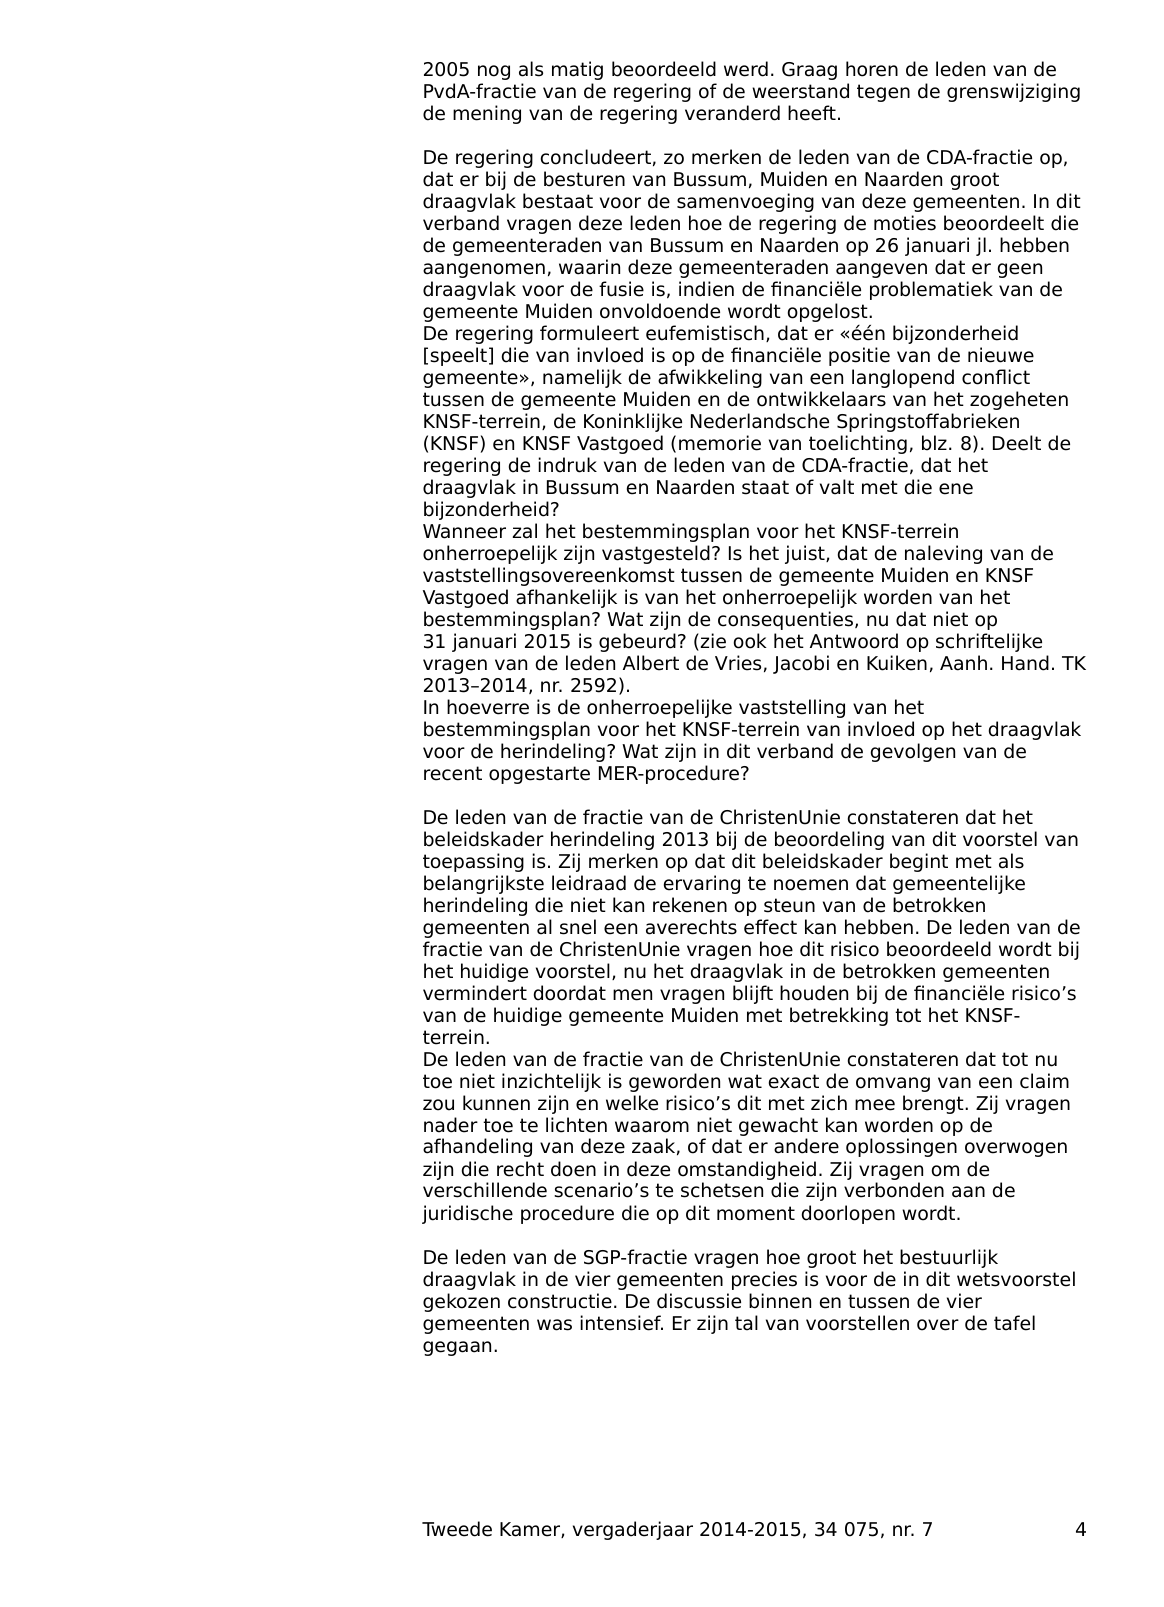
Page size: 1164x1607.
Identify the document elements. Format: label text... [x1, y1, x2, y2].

text De leden van de fractie van de ChristenUnie constateren dat tot nu toe niet inzichtelijk is geworden wat exact de omvang van een claim zou kunnen zijn en welke risico’s dit met zich mee brengt. Zij vragen nader toe te lichten waarom niet gewacht kan worden op de afhandeling van deze zaak, of dat er andere oplossingen overwogen zijn die recht doen in deze omstandigheid. Zij vragen om de verschillende scenario’s te schetsen die zijn verbonden aan de juridische procedure die op dit moment doorlopen wordt. [422, 1048, 1087, 1224]
text De regering formuleert eufemistisch, dat er «één bijzonderheid [speelt] die van invloed is op de financiële positie van de nieuwe gemeente», namelijk de afwikkeling van een langlopend conflict tussen de gemeente Muiden en de ontwikkelaars van het zogeheten KNSF-terrein, de Koninklijke Nederlandsche Springstoffabrieken (KNSF) en KNSF Vastgoed (memorie van toelichting, blz. 8). Deelt de regering de indruk van de leden van de CDA-fractie, dat het draagvlak in Bussum en Naarden staat of valt met die ene bijzonderheid? [422, 323, 1087, 521]
text In hoeverre is de onherroepelijke vaststelling van het bestemmingsplan voor het KNSF-terrein van invloed op het draagvlak voor de herindeling? Wat zijn in dit verband de gevolgen van de recent opgestarte MER-procedure? [422, 697, 1087, 784]
text Wanneer zal het bestemmingsplan voor het KNSF-terrein onherroepelijk zijn vastgesteld? Is het juist, dat de naleving van de vaststellingsovereenkomst tussen de gemeente Muiden en KNSF Vastgoed afhankelijk is van het onherroepelijk worden van het bestemmingsplan? Wat zijn de consequenties, nu dat niet op 31 januari 2015 is gebeurd? (zie ook het Antwoord op schriftelijke vragen van de leden Albert de Vries, Jacobi en Kuiken, Aanh. Hand. TK 2013–2014, nr. 2592). [422, 521, 1087, 697]
text De leden van de SGP-fractie vragen hoe groot het bestuurlijk draagvlak in de vier gemeenten precies is voor de in dit wetsvoorstel gekozen constructie. De discussie binnen en tussen de vier gemeenten was intensief. Er zijn tal van voorstellen over de tafel gegaan. [422, 1247, 1087, 1356]
text 2005 nog als matig beoordeeld werd. Graag horen de leden van de PvdA-fractie van de regering of de weerstand tegen de grenswijziging de mening van de regering veranderd heeft. [422, 59, 1087, 125]
text De leden van de fractie van de ChristenUnie constateren dat het beleidskader herindeling 2013 bij de beoordeling van dit voorstel van toepassing is. Zij merken op dat dit beleidskader begint met als belangrijkste leidraad de ervaring te noemen dat gemeentelijke herindeling die niet kan rekenen op steun van de betrokken gemeenten al snel een averechts effect kan hebben. De leden van de fractie van de ChristenUnie vragen hoe dit risico beoordeeld wordt bij het huidige voorstel, nu het draagvlak in de betrokken gemeenten vermindert doordat men vragen blijft houden bij de financiële risico’s van de huidige gemeente Muiden met betrekking tot het KNSF-terrein. [422, 807, 1087, 1048]
text De regering concludeert, zo merken de leden van de CDA-fractie op, dat er bij de besturen van Bussum, Muiden en Naarden groot draagvlak bestaat voor de samenvoeging van deze gemeenten. In dit verband vragen deze leden hoe de regering de moties beoordeelt die de gemeenteraden van Bussum en Naarden op 26 januari jl. hebben aangenomen, waarin deze gemeenteraden aangeven dat er geen draagvlak voor de fusie is, indien de financiële problematiek van de gemeente Muiden onvoldoende wordt opgelost. [422, 147, 1087, 323]
